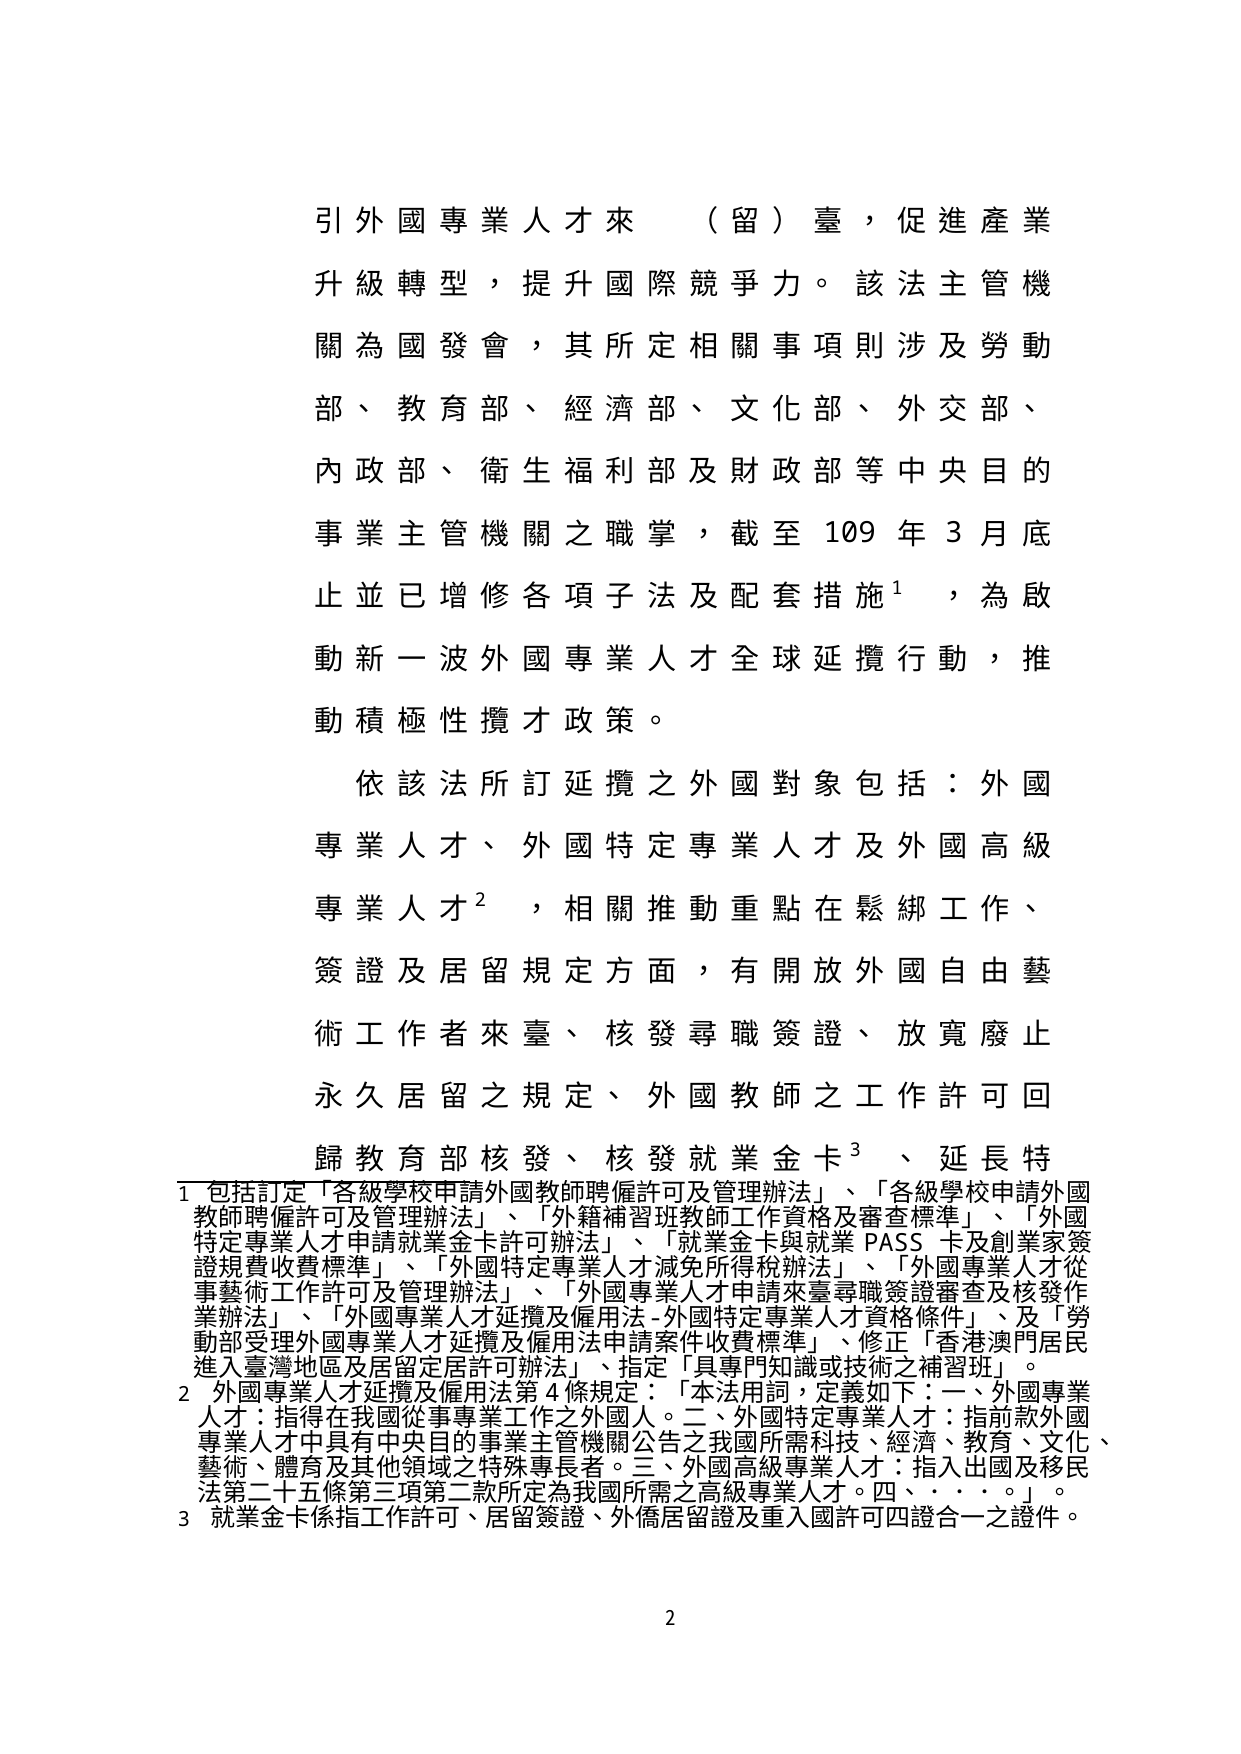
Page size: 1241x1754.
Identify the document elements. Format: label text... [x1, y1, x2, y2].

text 依該法所訂延攬之外國對象包括：外國專業人才、外國特定專業人才及外國高級專業人才，相關推動重點在鬆綁工作、簽證及居留規定方面，有開放外國自由藝術工作者來臺、核發尋職簽證、放寬廢止永久居留之規定、外國教師之工作許可回歸教育部核發、核發就業金卡、延長特定專業人才工作許可期間等；在鬆綁父母配偶及子女停居留規定方面，有放寬配偶及子女申請永久居留、延長直系尊親屬探親停留期限、核發成年子女留臺個人工作許可等；另於提供退休、健保及租稅優惠方面，則為有條件適用勞退新制、有條件放寬健保6個月等待期限制等（詳附表2-2）。 [271, 740, 1058, 1177]
text 就業金卡係指工作許可、居留簽證、外僑居留證及重入國許可四證合一之證件。 [177, 1507, 1092, 1532]
text 包括訂定「各級學校申請外國教師聘僱許可及管理辦法」、「各級學校申請外國教師聘僱許可及管理辦法」、「外籍補習班教師工作資格及審查標準」、「外國特定專業人才申請就業金卡許可辦法」、「就業金卡與就業PASS 卡及創業家簽證規費收費標準」、「外國特定專業人才減免所得稅辦法」、「外國專業人才從事藝術工作許可及管理辦法」、「外國專業人才申請來臺尋職簽證審查及核發作業辦法」、「外國專業人才延攬及僱用法-外國特定專業人才資格條件」、及「勞動部受理外國專業人才延攬及僱用法申請案件收費標準」、修正「香港澳門居民進入臺灣地區及居留定居許可辦法」、指定「具專門知識或技術之補習班」。 [177, 1182, 1092, 1382]
text 引外國專業人才來 （留）臺，促進產業升級轉型，提升國際競爭力。該法主管機關為國發會，其所定相關事項則涉及勞動部、教育部、經濟部、文化部、外交部、內政部、衛生福利部及財政部等中央目的事業主管機關之職掌，截至109年3月底止並已增修各項子法及配套措施，為啟動新一波外國專業人才全球延攬行動，推動積極性攬才政策。 [271, 177, 1058, 740]
text 外國專業人才延攬及僱用法第4條規定：「本法用詞，定義如下：一、外國專業人才：指得在我國從事專業工作之外國人。二、外國特定專業人才：指前款外國專業人才中具有中央目的事業主管機關公告之我國所需科技、經濟、教育、文化、藝術、體育及其他領域之特殊專長者。三、外國高級專業人才：指入出國及移民法第二十五條第三項第二款所定為我國所需之高級專業人才。四、．．．。」。 [177, 1382, 1092, 1507]
